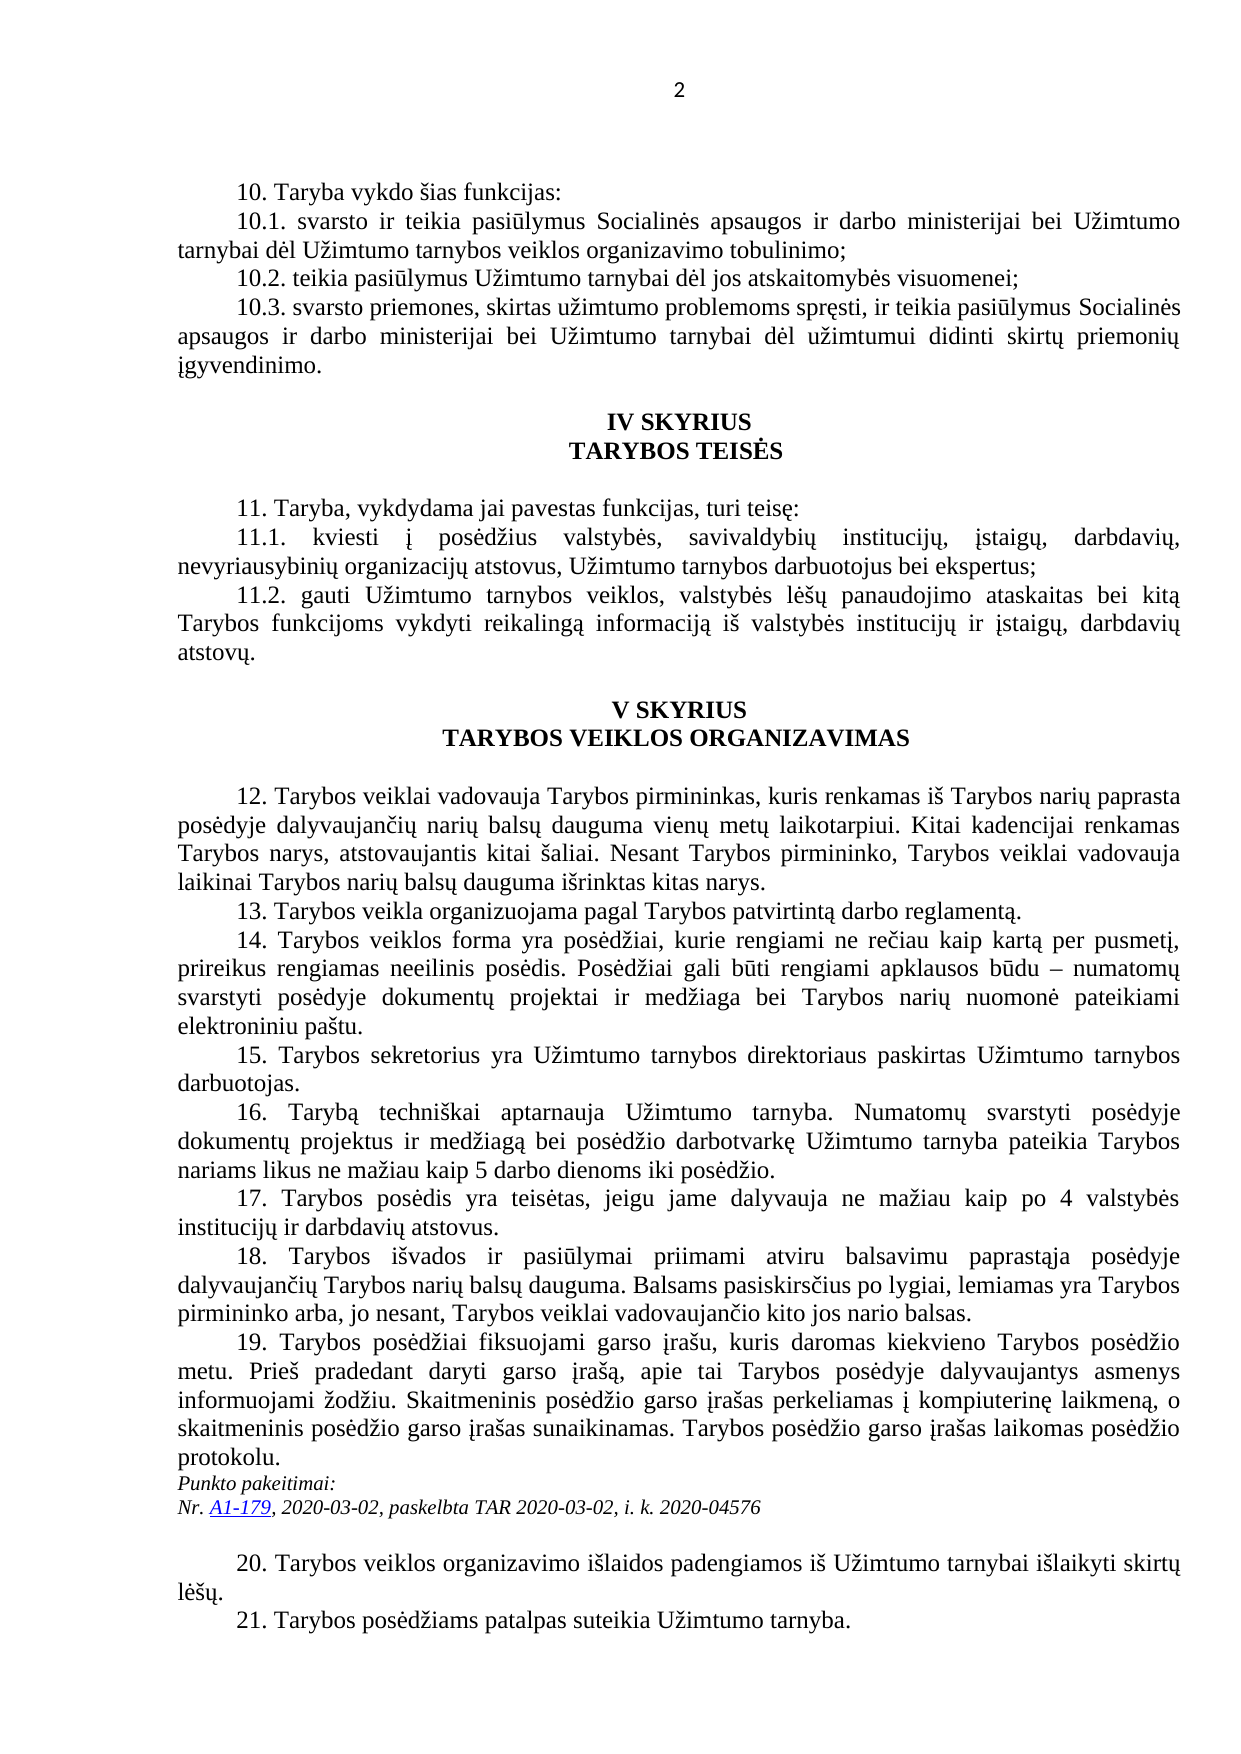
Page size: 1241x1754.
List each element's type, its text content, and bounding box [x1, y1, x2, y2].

text IV skyrius [177, 407, 1181, 436]
text 18. Tarybos išvados ir pasiūlymai priimami atviru balsavimu paprastąja posėdyje dalyvaujančių Tarybos narių balsų dauguma. Balsams pasiskirsčius po lygiai, lemiamas yra Tarybos pirmininko arba, jo nesant, Tarybos veiklai vadovaujančio kito jos nario balsas. [177, 1241, 1181, 1327]
text 11.1. kviesti į posėdžius valstybės, savivaldybių institucijų, įstaigų, darbdavių, nevyriausybinių organizacijų atstovus, Užimtumo tarnybos darbuotojus bei ekspertus; [177, 522, 1181, 580]
text 10.2. teikia pasiūlymus Užimtumo tarnybai dėl jos atskaitomybės visuomenei; [177, 263, 1181, 292]
text 11.2. gauti Užimtumo tarnybos veiklos, valstybės lėšų panaudojimo ataskaitas bei kitą Tarybos funkcijoms vykdyti reikalingą informaciją iš valstybės institucijų ir įstaigų, darbdavių atstovų. [177, 580, 1181, 666]
text 10.3. svarsto priemones, skirtas užimtumo problemoms spręsti, ir teikia pasiūlymus Socialinės apsaugos ir darbo ministerijai bei Užimtumo tarnybai dėl užimtumui didinti skirtų priemonių įgyvendinimo. [177, 292, 1181, 378]
text 14. Tarybos veiklos forma yra posėdžiai, kurie rengiami ne rečiau kaip kartą per pusmetį, prireikus rengiamas neeilinis posėdis. Posėdžiai gali būti rengiami apklausos būdu – numatomų svarstyti posėdyje dokumentų projektai ir medžiaga bei Tarybos narių nuomonė pateikiami elektroniniu paštu. [177, 925, 1181, 1040]
text 11. Taryba, vykdydama jai pavestas funkcijas, turi teisę: [177, 493, 1181, 522]
text 16. Tarybą techniškai aptarnauja Užimtumo tarnyba. Numatomų svarstyti posėdyje dokumentų projektus ir medžiagą bei posėdžio darbotvarkę Užimtumo tarnyba pateikia Tarybos nariams likus ne mažiau kaip 5 darbo dienoms iki posėdžio. [177, 1097, 1181, 1183]
text TARYBOS VEIKLOS organizavimas [177, 723, 1181, 752]
text 15. Tarybos sekretorius yra Užimtumo tarnybos direktoriaus paskirtas Užimtumo tarnybos darbuotojas. [177, 1040, 1181, 1097]
text 19. Tarybos posėdžiai fiksuojami garso įrašu, kuris daromas kiekvieno Tarybos posėdžio metu. Prieš pradedant daryti garso įrašą, apie tai Tarybos posėdyje dalyvaujantys asmenys informuojami žodžiu. Skaitmeninis posėdžio garso įrašas perkeliamas į kompiuterinę laikmeną, o skaitmeninis posėdžio garso įrašas sunaikinamas. Tarybos posėdžio garso įrašas laikomas posėdžio protokolu. [177, 1327, 1181, 1471]
text 12. Tarybos veiklai vadovauja Tarybos pirmininkas, kuris renkamas iš Tarybos narių paprasta posėdyje dalyvaujančių narių balsų dauguma vienų metų laikotarpiui. Kitai kadencijai renkamas Tarybos narys, atstovaujantis kitai šaliai. Nesant Tarybos pirmininko, Tarybos veiklai vadovauja laikinai Tarybos narių balsų dauguma išrinktas kitas narys. [177, 781, 1181, 896]
text tarybos TEISĖS [177, 436, 1181, 465]
text 10. Taryba vykdo šias funkcijas: [177, 177, 1181, 206]
text 20. Tarybos veiklos organizavimo išlaidos padengiamos iš Užimtumo tarnybai išlaikyti skirtų lėšų. [177, 1548, 1181, 1605]
text 10.1. svarsto ir teikia pasiūlymus Socialinės apsaugos ir darbo ministerijai bei Užimtumo tarnybai dėl Užimtumo tarnybos veiklos organizavimo tobulinimo; [177, 206, 1181, 263]
text 21. Tarybos posėdžiams patalpas suteikia Užimtumo tarnyba. [177, 1605, 1181, 1634]
text Punkto pakeitimai: [177, 1471, 1181, 1495]
text Nr. A1-179, 2020-03-02, paskelbta TAR 2020-03-02, i. k. 2020-04576 [177, 1495, 1181, 1519]
text V skyrius [177, 695, 1181, 723]
text 17. Tarybos posėdis yra teisėtas, jeigu jame dalyvauja ne mažiau kaip po 4 valstybės institucijų ir darbdavių atstovus. [177, 1183, 1181, 1241]
text 13. Tarybos veikla organizuojama pagal Tarybos patvirtintą darbo reglamentą. [177, 896, 1181, 925]
